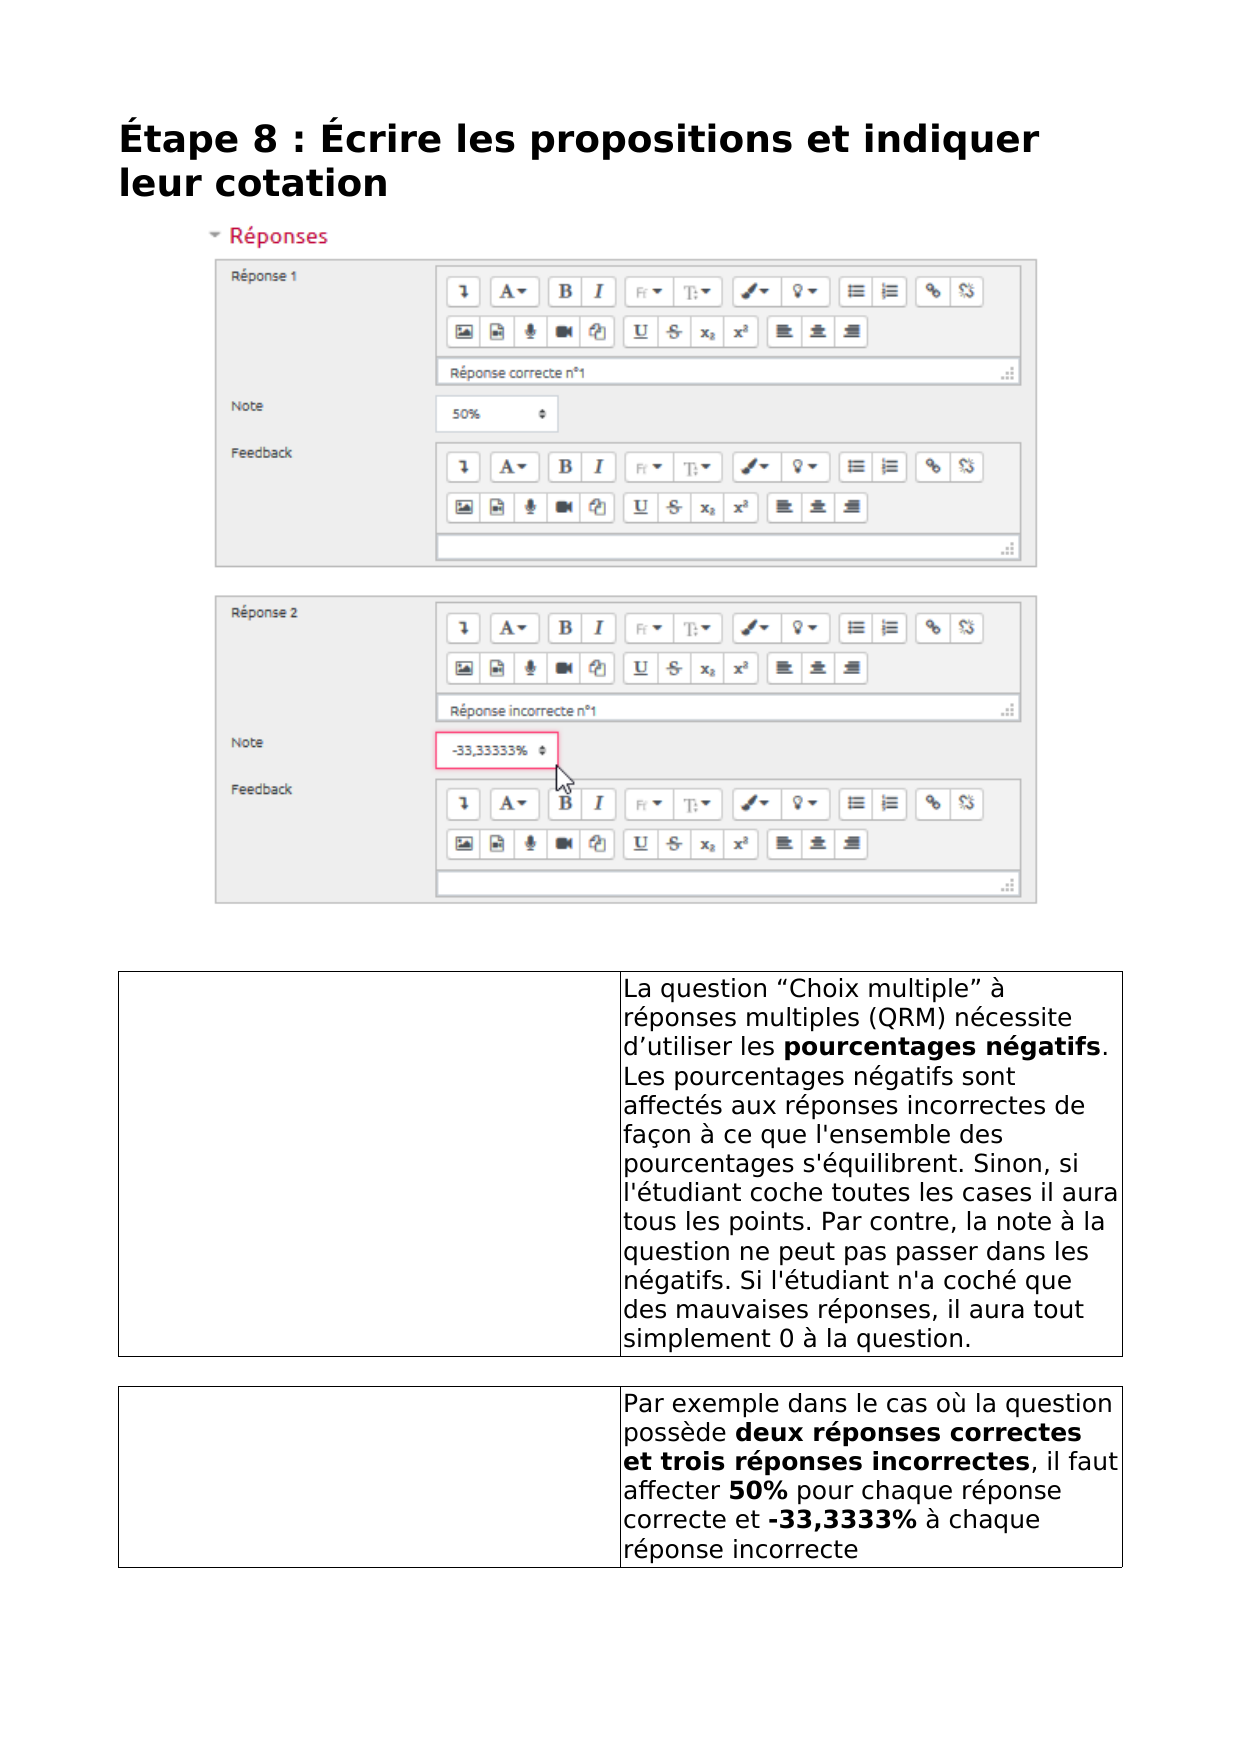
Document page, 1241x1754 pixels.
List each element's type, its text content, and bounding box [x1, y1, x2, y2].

table_header [119, 972, 620, 1356]
subtitle Étape 8 : Écrire les propositions et indiquer leur cotation [118, 118, 1122, 205]
table_header Par exemple dans le cas où la question possède deux réponses correctes et trois réponses incorrectes, il faut affecter 50% pour chaque réponse correcte et -33,3333% à chaque réponse incorrecte [621, 1387, 1122, 1567]
table_header [119, 1387, 620, 1567]
table_header La question “Choix multiple” à réponses multiples (QRM) nécessite d’utiliser les pourcentages négatifs. Les pourcentages négatifs sont affectés aux réponses incorrectes de façon à ce que l'ensemble des pourcentages s'équilibrent. Sinon, si l'étudiant coche toutes les cases il aura tous les points. Par contre, la note à la question ne peut pas passer dans les négatifs. Si l'étudiant n'a coché que des mauvaises réponses, il aura tout simplement 0 à la question. [621, 972, 1122, 1356]
picture [198, 217, 1042, 915]
